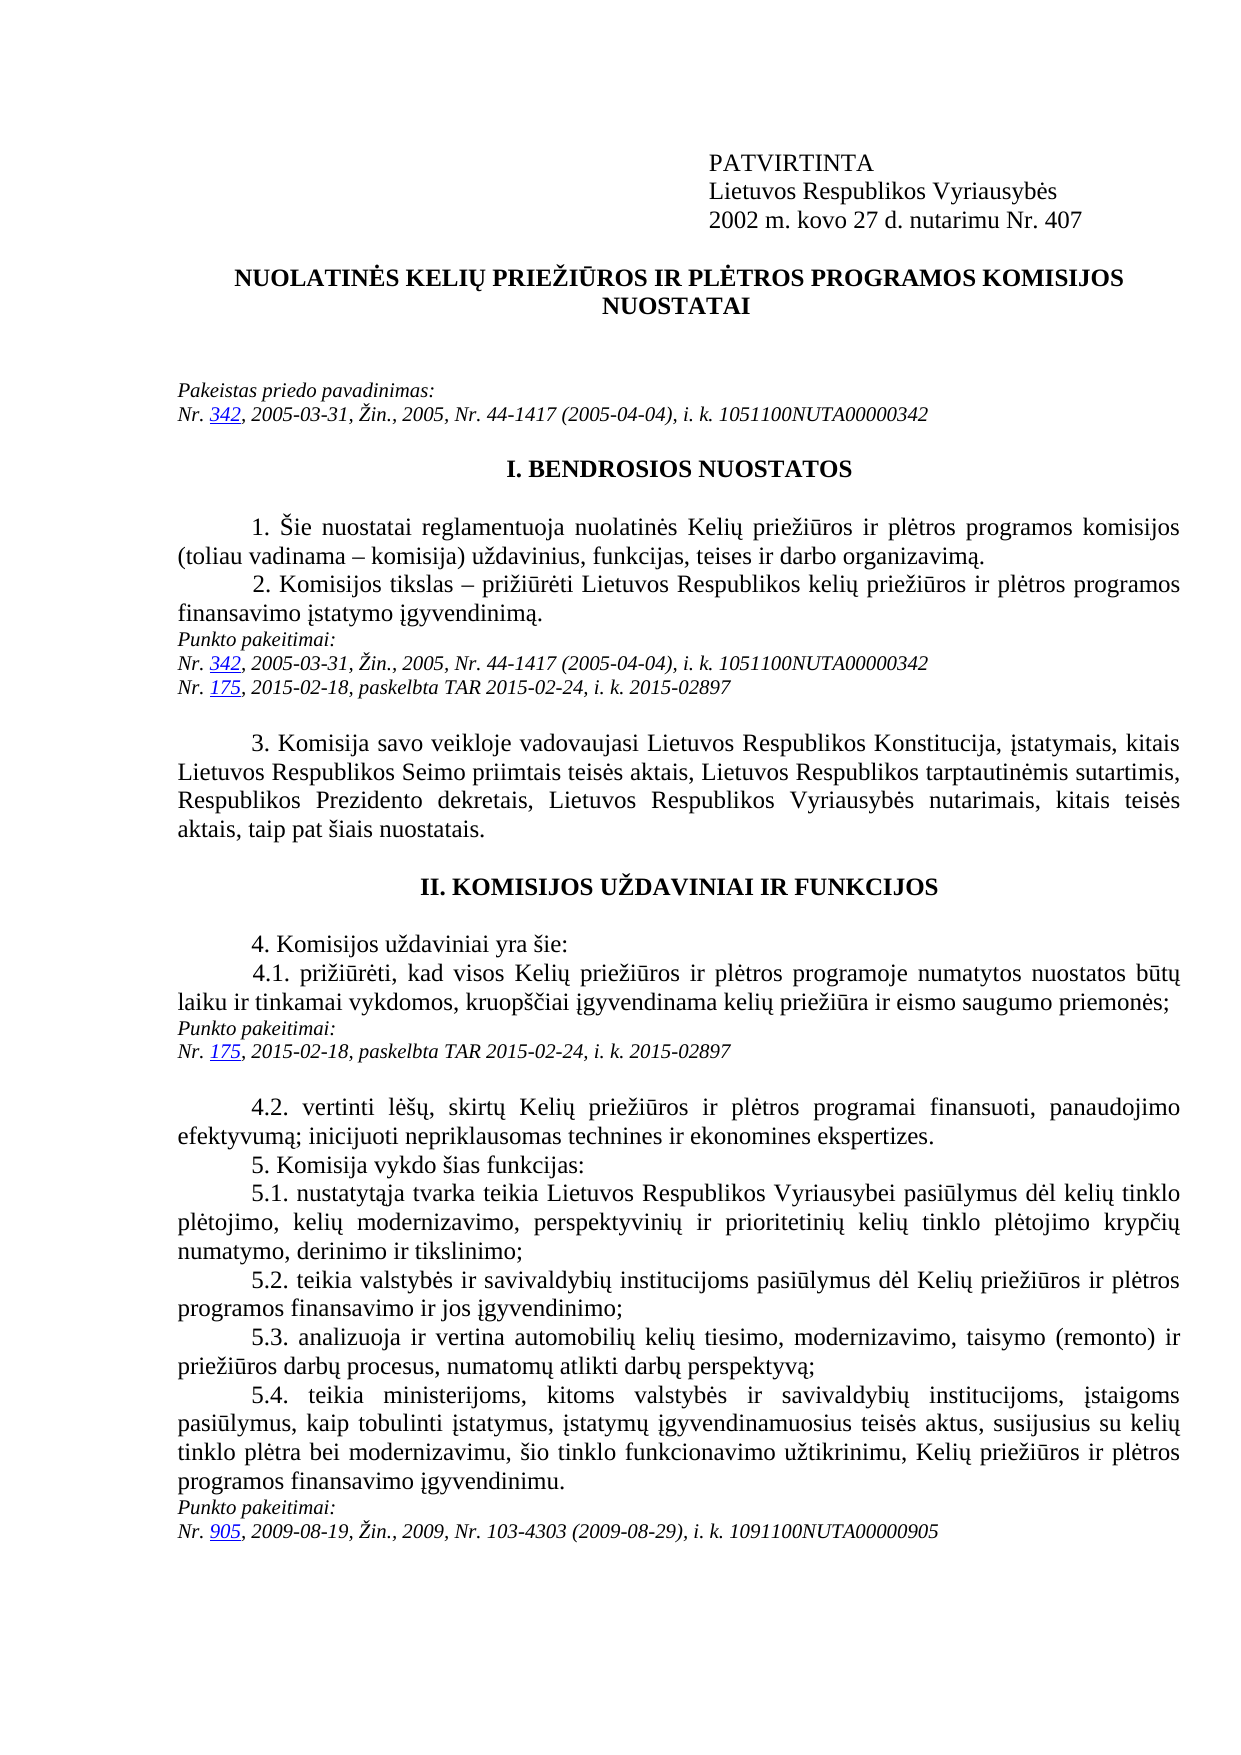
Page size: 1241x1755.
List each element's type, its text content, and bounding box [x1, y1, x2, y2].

text Nr. 905, 2009-08-19, Žin., 2009, Nr. 103-4303 (2009-08-29), i. k. 1091100NUTA00000905 [177, 1519, 1181, 1543]
text 4. Komisijos uždaviniai yra šie: [177, 929, 1181, 958]
text 3. Komisija savo veikloje vadovaujasi Lietuvos Respublikos Konstitucija, įstatymais, kitais Lietuvos Respublikos Seimo priimtais teisės aktais, Lietuvos Respublikos tarptautinėmis sutartimis, Respublikos Prezidento dekretais, Lietuvos Respublikos Vyriausybės nutarimais, kitais teisės aktais, taip pat šiais nuostatais. [177, 728, 1181, 843]
text 5.3. analizuoja ir vertina automobilių kelių tiesimo, modernizavimo, taisymo (remonto) ir priežiūros darbų procesus, numatomų atlikti darbų perspektyvą; [177, 1322, 1181, 1380]
text Nr. 342, 2005-03-31, Žin., 2005, Nr. 44-1417 (2005-04-04), i. k. 1051100NUTA00000342 [177, 651, 1181, 675]
text Nr. 175, 2015-02-18, paskelbta TAR 2015-02-24, i. k. 2015-02897 [177, 675, 1181, 699]
text Punkto pakeitimai: [177, 627, 1181, 651]
text I. BENDROSIOS NUOSTATOS [177, 454, 1181, 483]
text Punkto pakeitimai: [177, 1015, 1181, 1039]
text 5.4. teikia ministerijoms, kitoms valstybės ir savivaldybių institucijoms, įstaigoms pasiūlymus, kaip tobulinti įstatymus, įstatymų įgyvendinamuosius teisės aktus, susijusius su kelių tinklo plėtra bei modernizavimu, šio tinklo funkcionavimo užtikrinimu, Kelių priežiūros ir plėtros programos finansavimo įgyvendinimu. [177, 1380, 1181, 1495]
text 5.2. teikia valstybės ir savivaldybių institucijoms pasiūlymus dėl Kelių priežiūros ir plėtros programos finansavimo ir jos įgyvendinimo; [177, 1265, 1181, 1322]
text 5. Komisija vykdo šias funkcijas: [177, 1150, 1181, 1178]
text NUOLATINĖS KELIŲ PRIEŽIŪROS IR PLĖTROS PROGRAMOS KOMISIJOS NUOSTATAI [177, 263, 1181, 320]
text Pakeistas priedo pavadinimas: [177, 378, 1181, 402]
text 4.1. prižiūrėti, kad visos Kelių priežiūros ir plėtros programoje numatytos nuostatos būtų laiku ir tinkamai vykdomos, kruopščiai įgyvendinama kelių priežiūra ir eismo saugumo priemonės; [177, 958, 1181, 1015]
text Lietuvos Respublikos Vyriausybės [177, 176, 1181, 205]
text 1. Šie nuostatai reglamentuoja nuolatinės Kelių priežiūros ir plėtros programos komisijos (toliau vadinama – komisija) uždavinius, funkcijas, teises ir darbo organizavimą. [177, 512, 1181, 569]
text Punkto pakeitimai: [177, 1495, 1181, 1519]
text 4.2. vertinti lėšų, skirtų Kelių priežiūros ir plėtros programai finansuoti, panaudojimo efektyvumą; inicijuoti nepriklausomas technines ir ekonomines ekspertizes. [177, 1092, 1181, 1150]
text 2. Komisijos tikslas – prižiūrėti Lietuvos Respublikos kelių priežiūros ir plėtros programos finansavimo įstatymo įgyvendinimą. [177, 569, 1181, 627]
text II. KOMISIJOS UŽDAVINIAI IR FUNKCIJOS [177, 872, 1181, 900]
text 2002 m. kovo 27 d. nutarimu Nr. 407 [177, 205, 1181, 234]
text Nr. 342, 2005-03-31, Žin., 2005, Nr. 44-1417 (2005-04-04), i. k. 1051100NUTA00000342 [177, 402, 1181, 426]
text Nr. 175, 2015-02-18, paskelbta TAR 2015-02-24, i. k. 2015-02897 [177, 1039, 1181, 1063]
text PATVIRTINTA [709, 148, 1181, 176]
text 5.1. nustatytąja tvarka teikia Lietuvos Respublikos Vyriausybei pasiūlymus dėl kelių tinklo plėtojimo, kelių modernizavimo, perspektyvinių ir prioritetinių kelių tinklo plėtojimo krypčių numatymo, derinimo ir tikslinimo; [177, 1178, 1181, 1265]
